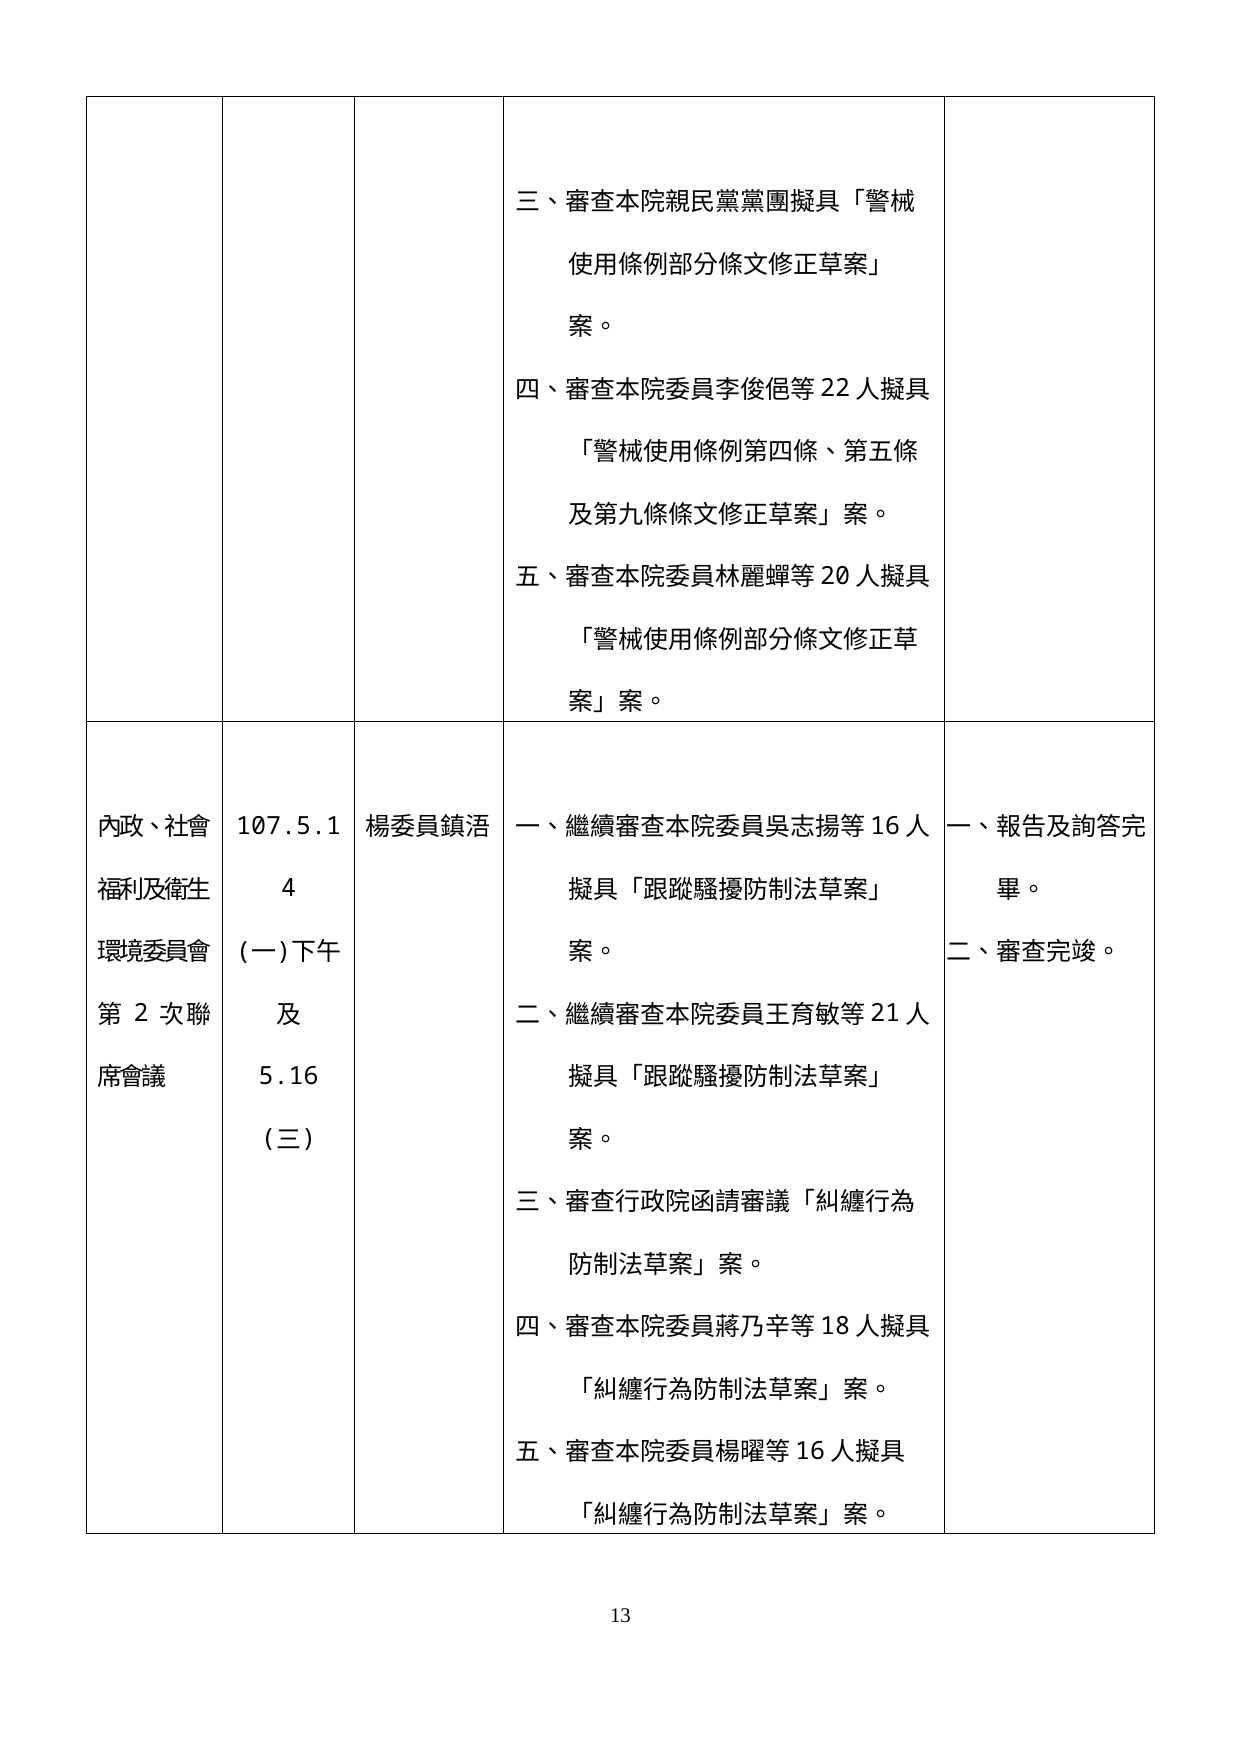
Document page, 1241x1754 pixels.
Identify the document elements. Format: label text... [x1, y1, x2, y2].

table_cell 一、報告及詢答完畢。 二、審查完竣。 [945, 722, 1154, 1533]
table_cell 三、審查本院親民黨黨團擬具「警械使用條例部分條文修正草案」案。 四、審查本院委員李俊俋等22人擬具「警械使用條例第四條、第五條及第九條條文修正草案」案。 五、審查本院委員林麗蟬等20人擬具「警械使用條例部分條文修正草案」案。 [504, 97, 944, 721]
table_cell 107.5.14 (一)下午及5.16(三) [223, 722, 354, 1533]
table_cell 楊委員鎮浯 [355, 722, 503, 1533]
table_cell [223, 97, 354, 721]
table_cell [355, 97, 503, 721]
table_cell 內政、社會福利及衛生環境委員會第2次聯席會議 [87, 722, 222, 1533]
table_cell [945, 97, 1154, 721]
table_cell 一、繼續審查本院委員吳志揚等16人擬具「跟蹤騷擾防制法草案」案。 二、繼續審查本院委員王育敏等21人擬具「跟蹤騷擾防制法草案」案。 三、審查行政院函請審議「糾纏行為防制法草案」案。 四、審查本院委員蔣乃辛等18人擬具「糾纏行為防制法草案」案。 五、審查本院委員楊曜等16人擬具「糾纏行為防制法草案」案。 [504, 722, 944, 1533]
table_cell [87, 97, 222, 721]
